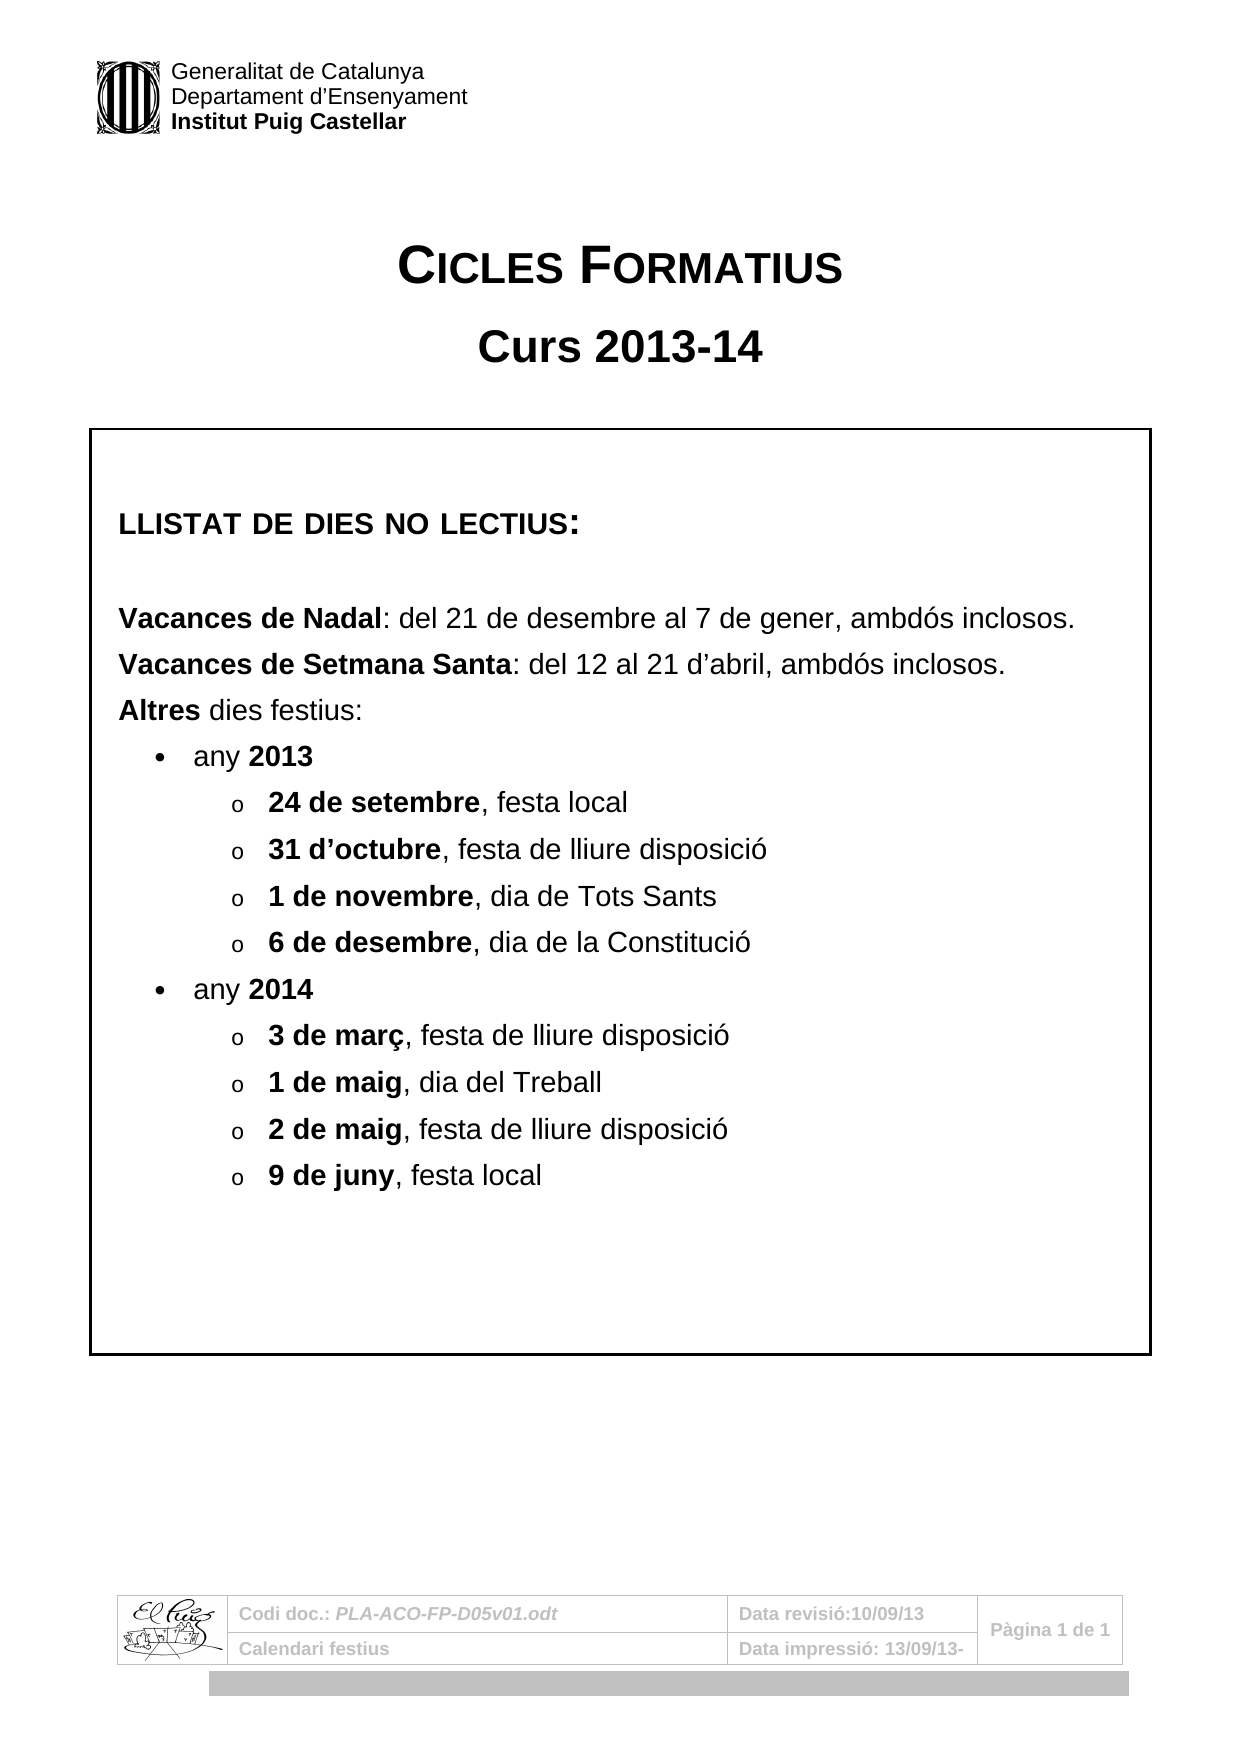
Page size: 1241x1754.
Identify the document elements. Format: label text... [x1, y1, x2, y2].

list 2 de maig, festa de lliure disposició [231, 1112, 1122, 1146]
picture [97, 61, 160, 134]
text Vacances de Setmana Santa: del 12 al 21 d’abril, ambdós inclosos. [118, 647, 1122, 680]
text llistat de dies no lectius: [118, 499, 1122, 542]
picture [118, 1596, 227, 1664]
list any 2014 [156, 972, 1122, 1006]
list any 2013 [156, 739, 1122, 772]
picture [114, 1592, 227, 1664]
text Altres dies festius: [118, 693, 1122, 726]
text Curs 2013-14 [118, 320, 1122, 372]
list 31 d’octubre, festa de lliure disposició [231, 832, 1122, 866]
text Cicles Formatius [118, 232, 1122, 295]
list 1 de maig, dia del Treball [231, 1065, 1122, 1099]
list 24 de setembre, festa local [231, 785, 1122, 819]
list 1 de novembre, dia de Tots Sants [231, 878, 1122, 913]
list 6 de desembre, dia de la Constitució [231, 925, 1122, 959]
list 3 de març, festa de lliure disposició [231, 1018, 1122, 1052]
list 9 de juny, festa local [231, 1158, 1122, 1193]
text Vacances de Nadal: del 21 de desembre al 7 de gener, ambdós inclosos. [118, 601, 1122, 634]
